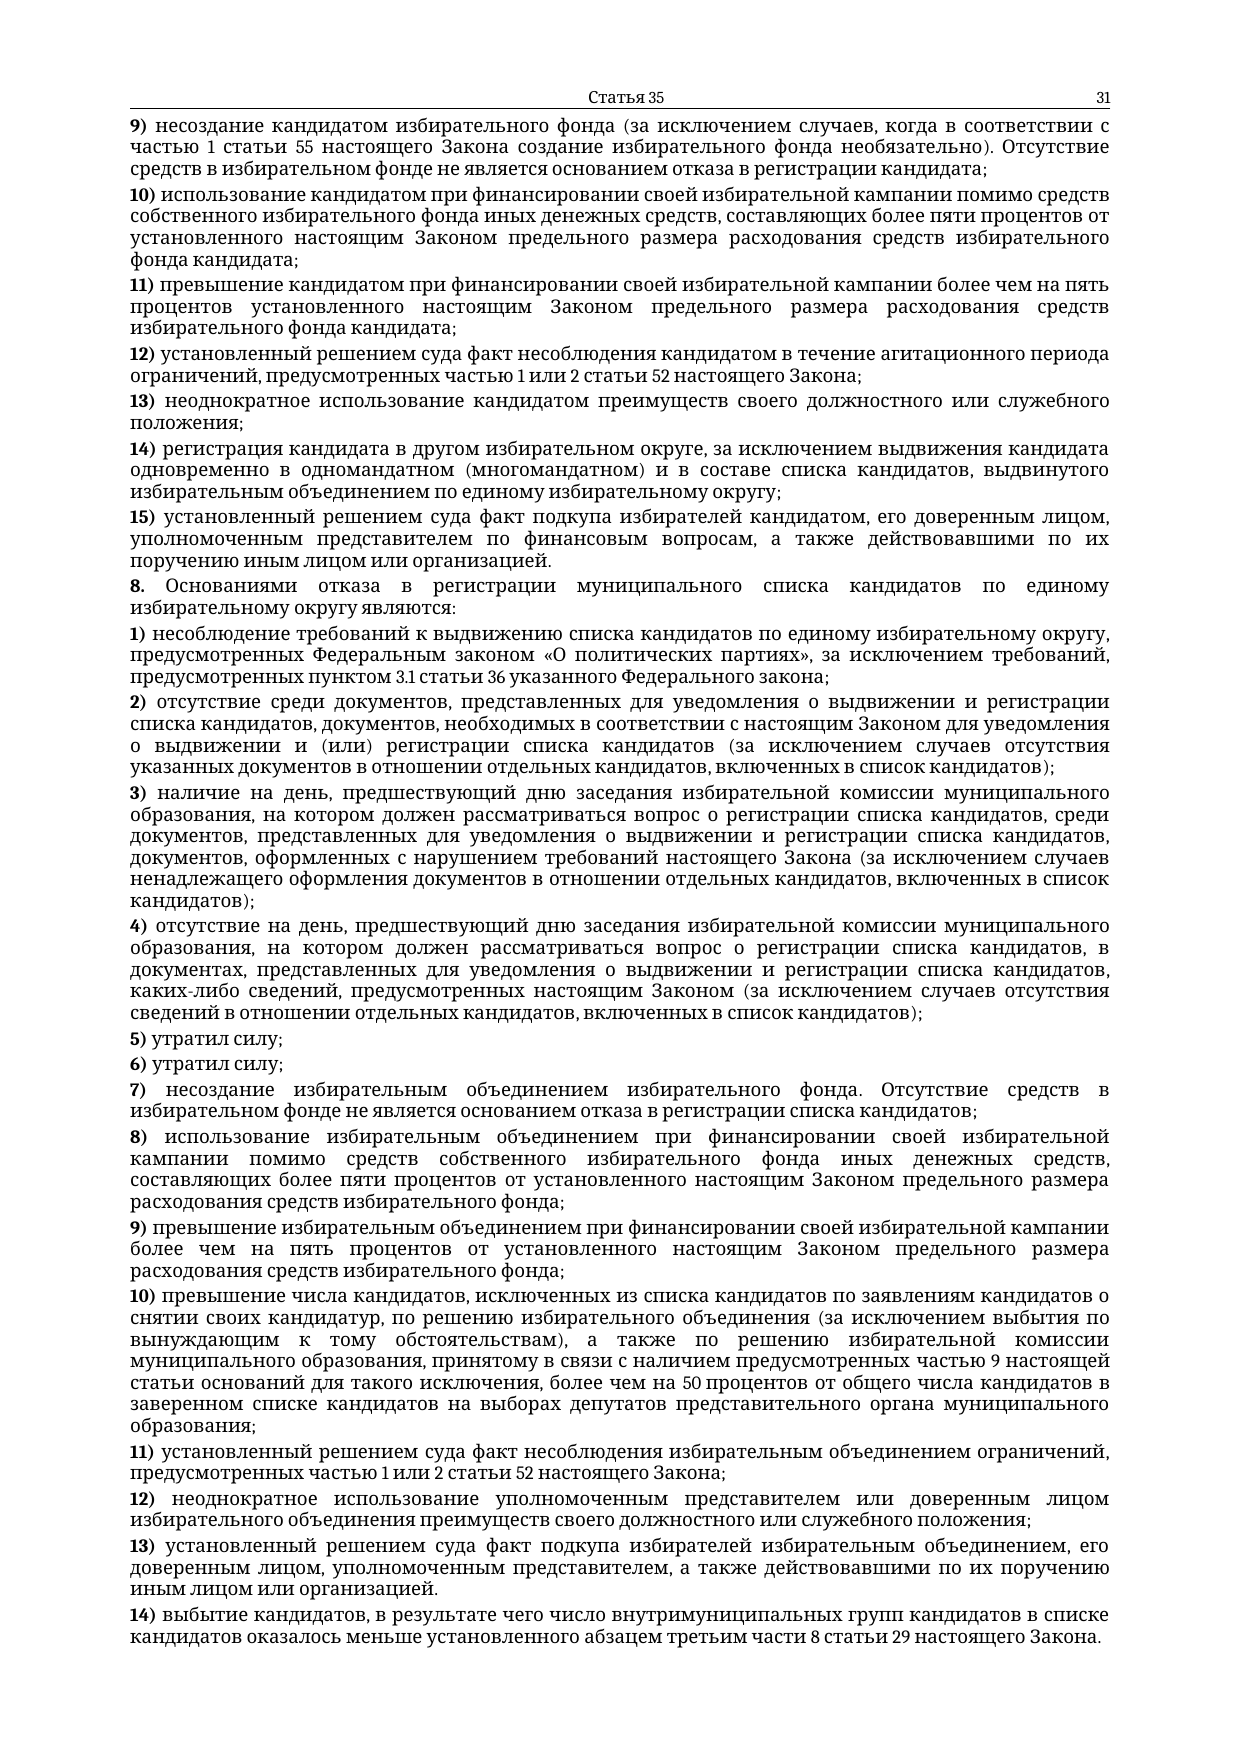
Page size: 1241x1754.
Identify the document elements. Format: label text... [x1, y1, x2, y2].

text 10) превышение числа кандидатов, исключенных из списка кандидатов по заявлениям кандидатов о снятии своих кандидатур, по решению избирательного объединения (за исключением выбытия по вынуждающим к тому обстоятельствам), а также по решению избирательной комиссии муниципального образования, принятому в связи с наличием предусмотренных частью 9 настоящей статьи оснований для такого исключения, более чем на 50 процентов от общего числа кандидатов в заверенном списке кандидатов на выборах депутатов представительного органа муниципального образования; [130, 1286, 1110, 1437]
text 4) отсутствие на день, предшествующий дню заседания избирательной комиссии муниципального образования, на котором должен рассматриваться вопрос о регистрации списка кандидатов, в документах, представленных для уведомления о выдвижении и регистрации списка кандидатов, каких-либо сведений, предусмотренных настоящим Законом (за исключением случаев отсутствия сведений в отношении отдельных кандидатов, включенных в список кандидатов); [130, 916, 1110, 1024]
text 9) несоздание кандидатом избирательного фонда (за исключением случаев, когда в соответствии с частью 1 статьи 55 настоящего Закона создание избирательного фонда необязательно). Отсутствие средств в избирательном фонде не является основанием отказа в регистрации кандидата; [130, 116, 1110, 180]
text 5) утратил силу; [130, 1028, 1110, 1049]
text 13) неоднократное использование кандидатом преимуществ своего должностного или служебного положения; [130, 391, 1110, 434]
text 2) отсутствие среди документов, представленных для уведомления о выдвижении и регистрации списка кандидатов, документов, необходимых в соответствии с настоящим Законом для уведомления о выдвижении и (или) регистрации списка кандидатов (за исключением случаев отсутствия указанных документов в отношении отдельных кандидатов, включенных в список кандидатов); [130, 692, 1110, 778]
text 3) наличие на день, предшествующий дню заседания избирательной комиссии муниципального образования, на котором должен рассматриваться вопрос о регистрации списка кандидатов, среди документов, представленных для уведомления о выдвижении и регистрации списка кандидатов, документов, оформленных с нарушением требований настоящего Закона (за исключением случаев ненадлежащего оформления документов в отношении отдельных кандидатов, включенных в список кандидатов); [130, 782, 1110, 912]
text 8) использование избирательным объединением при финансировании своей избирательной кампании помимо средств собственного избирательного фонда иных денежных средств, составляющих более пяти процентов от установленного настоящим Законом предельного размера расходования средств избирательного фонда; [130, 1127, 1110, 1213]
text 12) неоднократное использование уполномоченным представителем или доверенным лицом избирательного объединения преимуществ своего должностного или служебного положения; [130, 1488, 1110, 1532]
text 6) утратил силу; [130, 1054, 1110, 1075]
text 13) установленный решением суда факт подкупа избирателей избирательным объединением, его доверенным лицом, уполномоченным представителем, а также действовавшими по их поручению иным лицом или организацией. [130, 1536, 1110, 1600]
text 10) использование кандидатом при финансировании своей избирательной кампании помимо средств собственного избирательного фонда иных денежных средств, составляющих более пяти процентов от установленного настоящим Законом предельного размера расходования средств избирательного фонда кандидата; [130, 184, 1110, 271]
text 11) установленный решением суда факт несоблюдения избирательным объединением ограничений, предусмотренных частью 1 или 2 статьи 52 настоящего Закона; [130, 1441, 1110, 1484]
text 9) превышение избирательным объединением при финансировании своей избирательной кампании более чем на пять процентов от установленного настоящим Законом предельного размера расходования средств избирательного фонда; [130, 1217, 1110, 1282]
text 14) выбытие кандидатов, в результате чего число внутримуниципальных групп кандидатов в списке кандидатов оказалось меньше установленного абзацем третьим части 8 статьи 29 настоящего Закона. [130, 1604, 1110, 1648]
text 12) установленный решением суда факт несоблюдения кандидатом в течение агитационного периода ограничений, предусмотренных частью 1 или 2 статьи 52 настоящего Закона; [130, 344, 1110, 387]
text 8. Основаниями отказа в регистрации муниципального списка кандидатов по единому избирательному округу являются: [130, 576, 1110, 619]
text 14) регистрация кандидата в другом избирательном округе, за исключением выдвижения кандидата одновременно в одномандатном (многомандатном) и в составе списка кандидатов, выдвинутого избирательным объединением по единому избирательному округу; [130, 438, 1110, 503]
text 15) установленный решением суда факт подкупа избирателей кандидатом, его доверенным лицом, уполномоченным представителем по финансовым вопросам, а также действовавшими по их поручению иным лицом или организацией. [130, 507, 1110, 572]
text 7) несоздание избирательным объединением избирательного фонда. Отсутствие средств в избирательном фонде не является основанием отказа в регистрации списка кандидатов; [130, 1079, 1110, 1123]
text 11) превышение кандидатом при финансировании своей избирательной кампании более чем на пять процентов установленного настоящим Законом предельного размера расходования средств избирательного фонда кандидата; [130, 275, 1110, 339]
text 1) несоблюдение требований к выдвижению списка кандидатов по единому избирательному округу, предусмотренных Федеральным законом «О политических партиях», за исключением требований, предусмотренных пунктом 3.1 статьи 36 указанного Федерального закона; [130, 623, 1110, 688]
